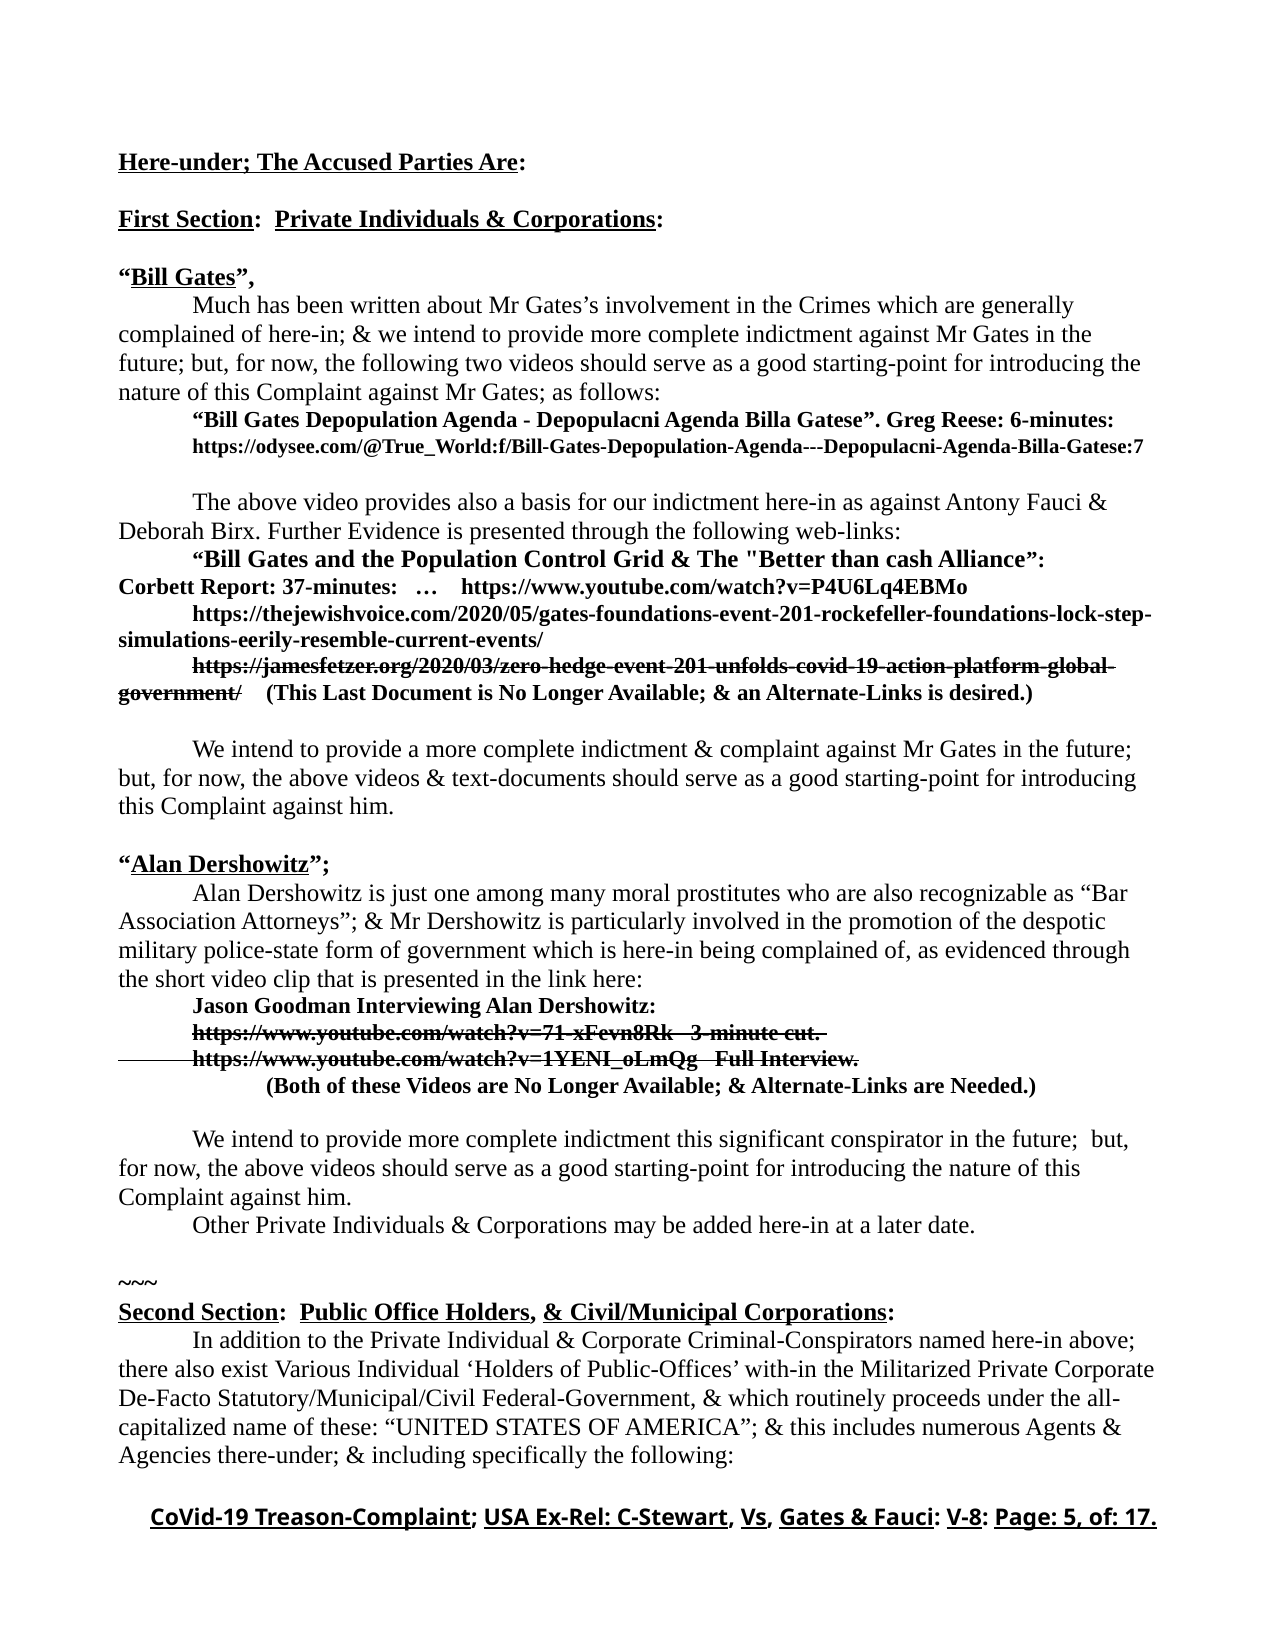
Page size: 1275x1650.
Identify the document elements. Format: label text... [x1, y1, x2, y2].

text The above video provides also a basis for our indictment here-in as against Antony Fauci & Deborah Birx. Further Evidence is presented through the following web-links: “Bill Gates and the Population Control Grid & The "Better than cash Alliance”: Corbett Report: 37-minutes: … https://www.youtube.com/watch?v=P4U6Lq4EBMo [118, 487, 1157, 600]
text https://jamesfetzer.org/2020/03/zero-hedge-event-201-unfolds-covid-19-action-platform-global-government/ (This Last Document is No Longer Available; & an Alternate-Links is desired.) [118, 652, 1157, 734]
text Other Private Individuals & Corporations may be added here-in at a later date. [118, 1211, 1157, 1239]
text “Bill Gates”, [118, 262, 1157, 291]
text “Bill Gates Depopulation Agenda - Depopulacni Agenda Billa Gatese”. Greg Reese: 6-minutes: https://odysee.com/@True_World:f/Bill-Gates-Depopulation-Agenda---Depopulacni-Agenda-Billa-Gatese:7 [118, 406, 1157, 487]
text “Alan Dershowitz”; Alan Dershowitz is just one among many moral prostitutes who are also recognizable as “Bar Association Attorneys”; & Mr Dershowitz is particularly involved in the promotion of the despotic military police-state form of government which is here-in being complained of, as evidenced through the short video clip that is presented in the link here: Jason Goodman Interviewing Alan Dershowitz: https://www.youtube.com/watch?v=71-xFevn8Rk 3-minute cut. [118, 849, 1157, 1045]
text We intend to provide a more complete indictment & complaint against Mr Gates in the future; but, for now, the above videos & text-documents should serve as a good starting-point for introducing this Complaint against him. [118, 734, 1157, 820]
text ~~~ Second Section: Public Office Holders, & Civil/Municipal Corporations: In addition to the Private Individual & Corporate Criminal-Conspirators named here-in above; there also exist Various Individual ‘Holders of Public-Offices’ with-in the Militarized Private Corporate De-Facto Statutory/Municipal/Civil Federal-Government, & which routinely proceeds under the all-capitalized name of these: “UNITED STATES OF AMERICA”; & this includes numerous Agents & Agencies there-under; & including specifically the following: [118, 1268, 1157, 1469]
text Here-under; The Accused Parties Are: [118, 147, 1157, 204]
text First Section: Private Individuals & Corporations: [118, 204, 1157, 233]
text https://www.youtube.com/watch?v=1YENI_oLmQg Full Interview. (Both of these Videos are No Longer Available; & Alternate-Links are Needed.) We intend to provide more complete indictment this significant conspirator in the future; but, for now, the above videos should serve as a good starting-point for introducing the nature of this Complaint against him. [118, 1045, 1157, 1211]
text [118, 118, 1157, 147]
text https://thejewishvoice.com/2020/05/gates-foundations-event-201-rockefeller-foundations-lock-step-simulations-eerily-resemble-current-events/ [118, 600, 1157, 652]
text Much has been written about Mr Gates’s involvement in the Crimes which are generally complained of here-in; & we intend to provide more complete indictment against Mr Gates in the future; but, for now, the following two videos should serve as a good starting-point for introducing the nature of this Complaint against Mr Gates; as follows: [118, 291, 1157, 406]
